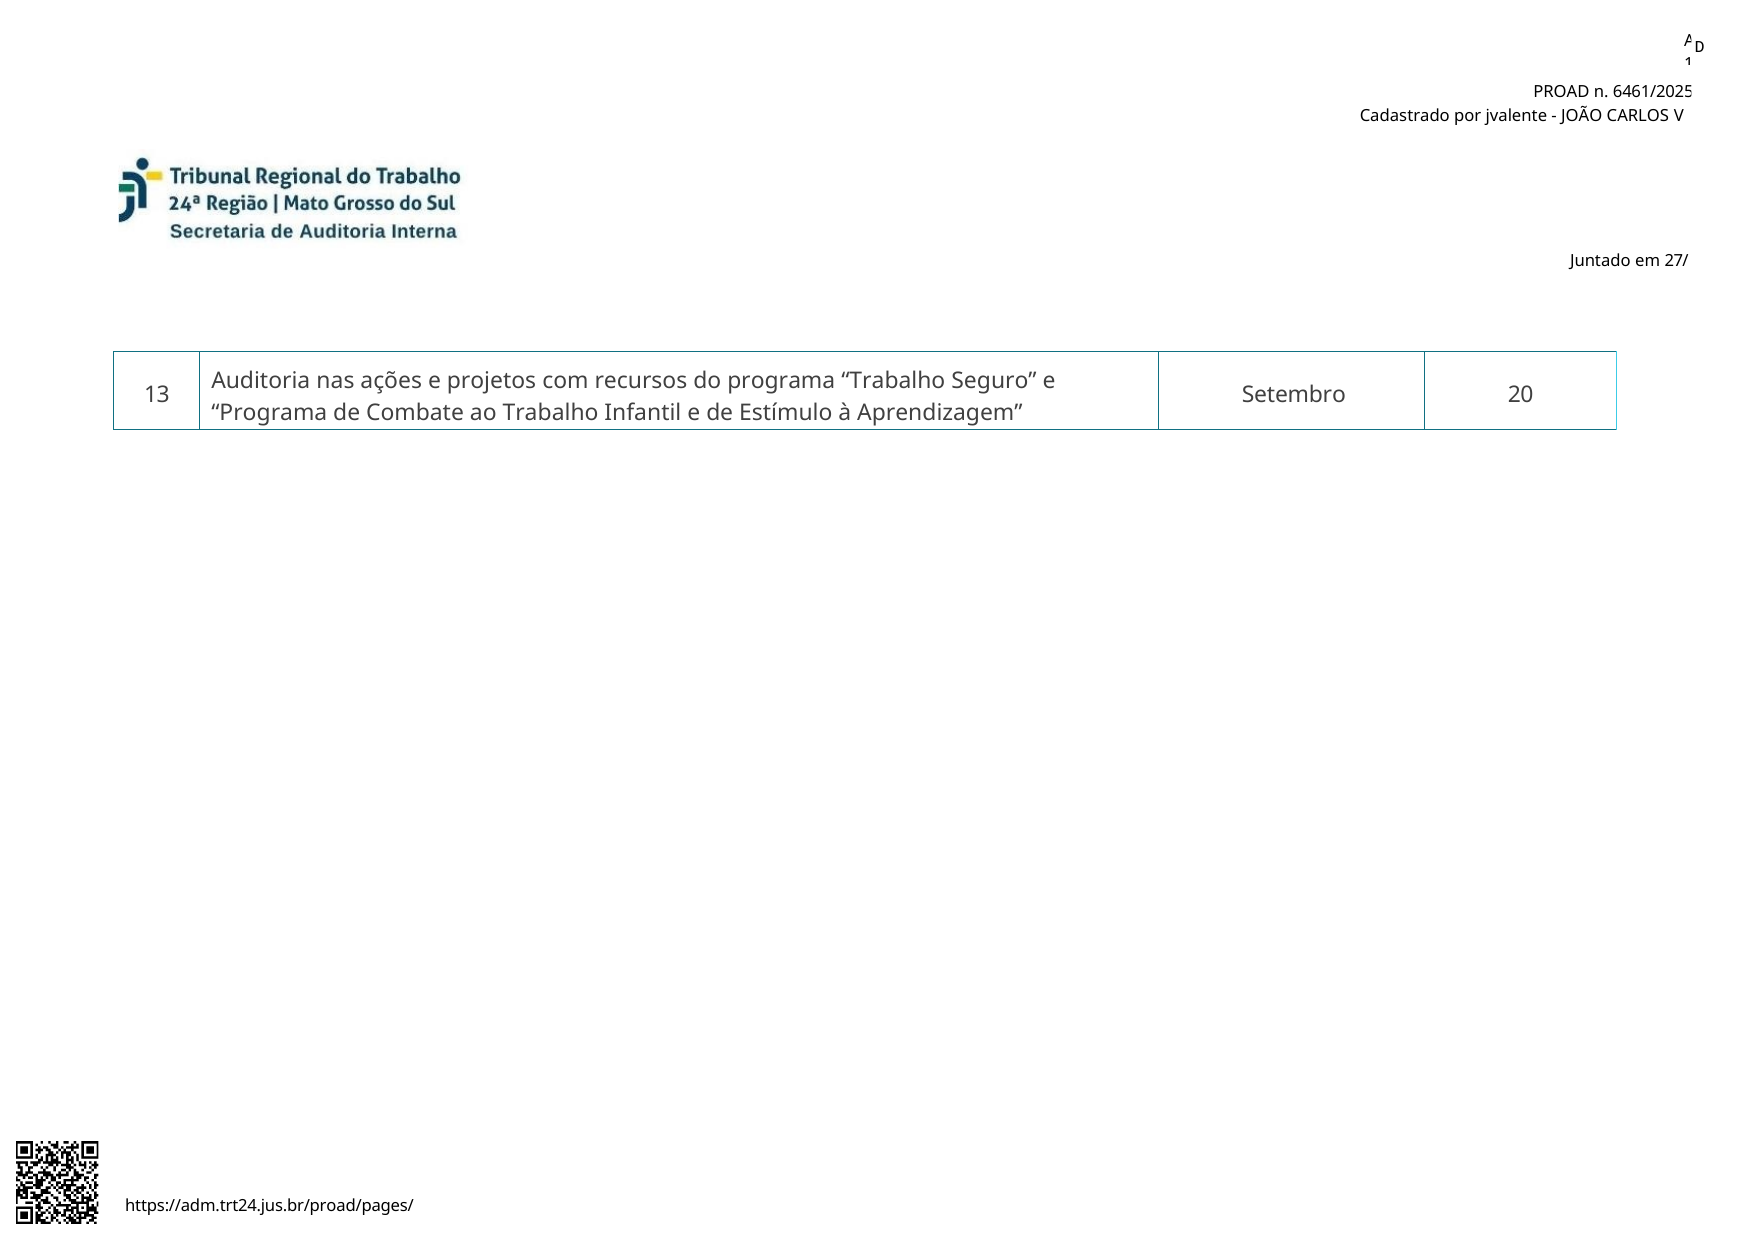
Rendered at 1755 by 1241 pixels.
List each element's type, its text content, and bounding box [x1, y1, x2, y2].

table_header Setembro [1159, 352, 1424, 429]
table_header Auditoria nas ações e projetos com recursos do programa “Trabalho Seguro” e “Programa de Combate ao Trabalho Infantil e de Estímulo à Aprendizagem” [200, 352, 1158, 429]
text PROAD n. 6461/2025 [103, 80, 1691, 103]
table_header 20 [1425, 352, 1616, 429]
text Cadastrado por jvalente - JOÃO CARLOS V [103, 104, 1684, 126]
table_header 13 [114, 352, 199, 429]
text Juntado em 27/ [103, 127, 1689, 271]
text D [1694, 40, 1732, 56]
text PROAD n. 6461/2025 [1692, 36, 1732, 1190]
